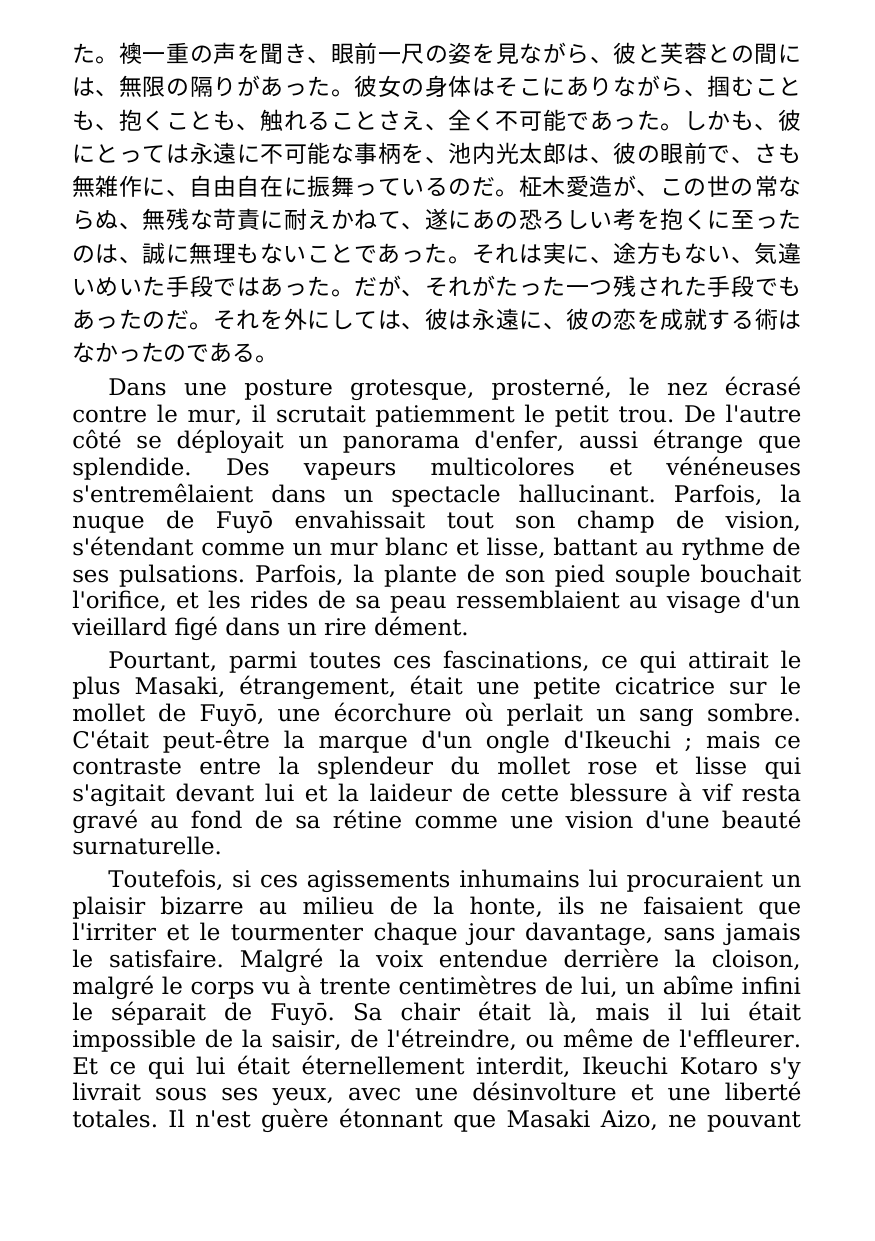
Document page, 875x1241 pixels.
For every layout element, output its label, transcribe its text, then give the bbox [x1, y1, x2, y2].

text Dans une posture grotesque, prosterné, le nez écrasé contre le mur, il scrutait patiemment le petit trou. De l'autre côté se déployait un panorama d'enfer, aussi étrange que splendide. Des vapeurs multicolores et vénéneuses s'entremêlaient dans un spectacle hallucinant. Parfois, la nuque de Fuyō envahissait tout son champ de vision, s'étendant comme un mur blanc et lisse, battant au rythme de ses pulsations. Parfois, la plante de son pied souple bouchait l'orifice, et les rides de sa peau ressemblaient au visage d'un vieillard figé dans un rire dément. [72, 374, 802, 641]
text Toutefois, si ces agissements inhumains lui procuraient un plaisir bizarre au milieu de la honte, ils ne faisaient que l'irriter et le tourmenter chaque jour davantage, sans jamais le satisfaire. Malgré la voix entendue derrière la cloison, malgré le corps vu à trente centimètres de lui, un abîme infini le séparait de Fuyō. Sa chair était là, mais il lui était impossible de la saisir, de l'étreindre, ou même de l'effleurer. Et ce qui lui était éternellement interdit, Ikeuchi Kotaro s'y livrait sous ses yeux, avec une désinvolture et une liberté totales. Il n'est guère étonnant que Masaki Aizo, ne pouvant [72, 866, 802, 1133]
text Pourtant, parmi toutes ces fascinations, ce qui attirait le plus Masaki, étrangement, était une petite cicatrice sur le mollet de Fuyō, une écorchure où perlait un sang sombre. C'était peut-être la marque d'un ongle d'Ikeuchi ; mais ce contraste entre la splendeur du mollet rose et lisse qui s'agitait devant lui et la laideur de cette blessure à vif resta gravé au fond de sa rétine comme une vision d'une beauté surnaturelle. [72, 647, 802, 860]
text た。襖一重の声を聞き、眼前一尺の姿を見ながら、彼と芙蓉との間には、無限の隔りがあった。彼女の身体はそこにありながら、掴むことも、抱くことも、触れることさえ、全く不可能であった。しかも、彼にとっては永遠に不可能な事柄を、池内光太郎は、彼の眼前で、さも無雑作に、自由自在に振舞っているのだ。柾木愛造が、この世の常ならぬ、無残な苛責に耐えかねて、遂にあの恐ろしい考を抱くに至ったのは、誠に無理もないことであった。それは実に、途方もない、気違いめいた手段ではあった。だが、それがたった一つ残された手段でもあったのだ。それを外にしては、彼は永遠に、彼の恋を成就する術はなかったのである。 [72, 36, 802, 368]
